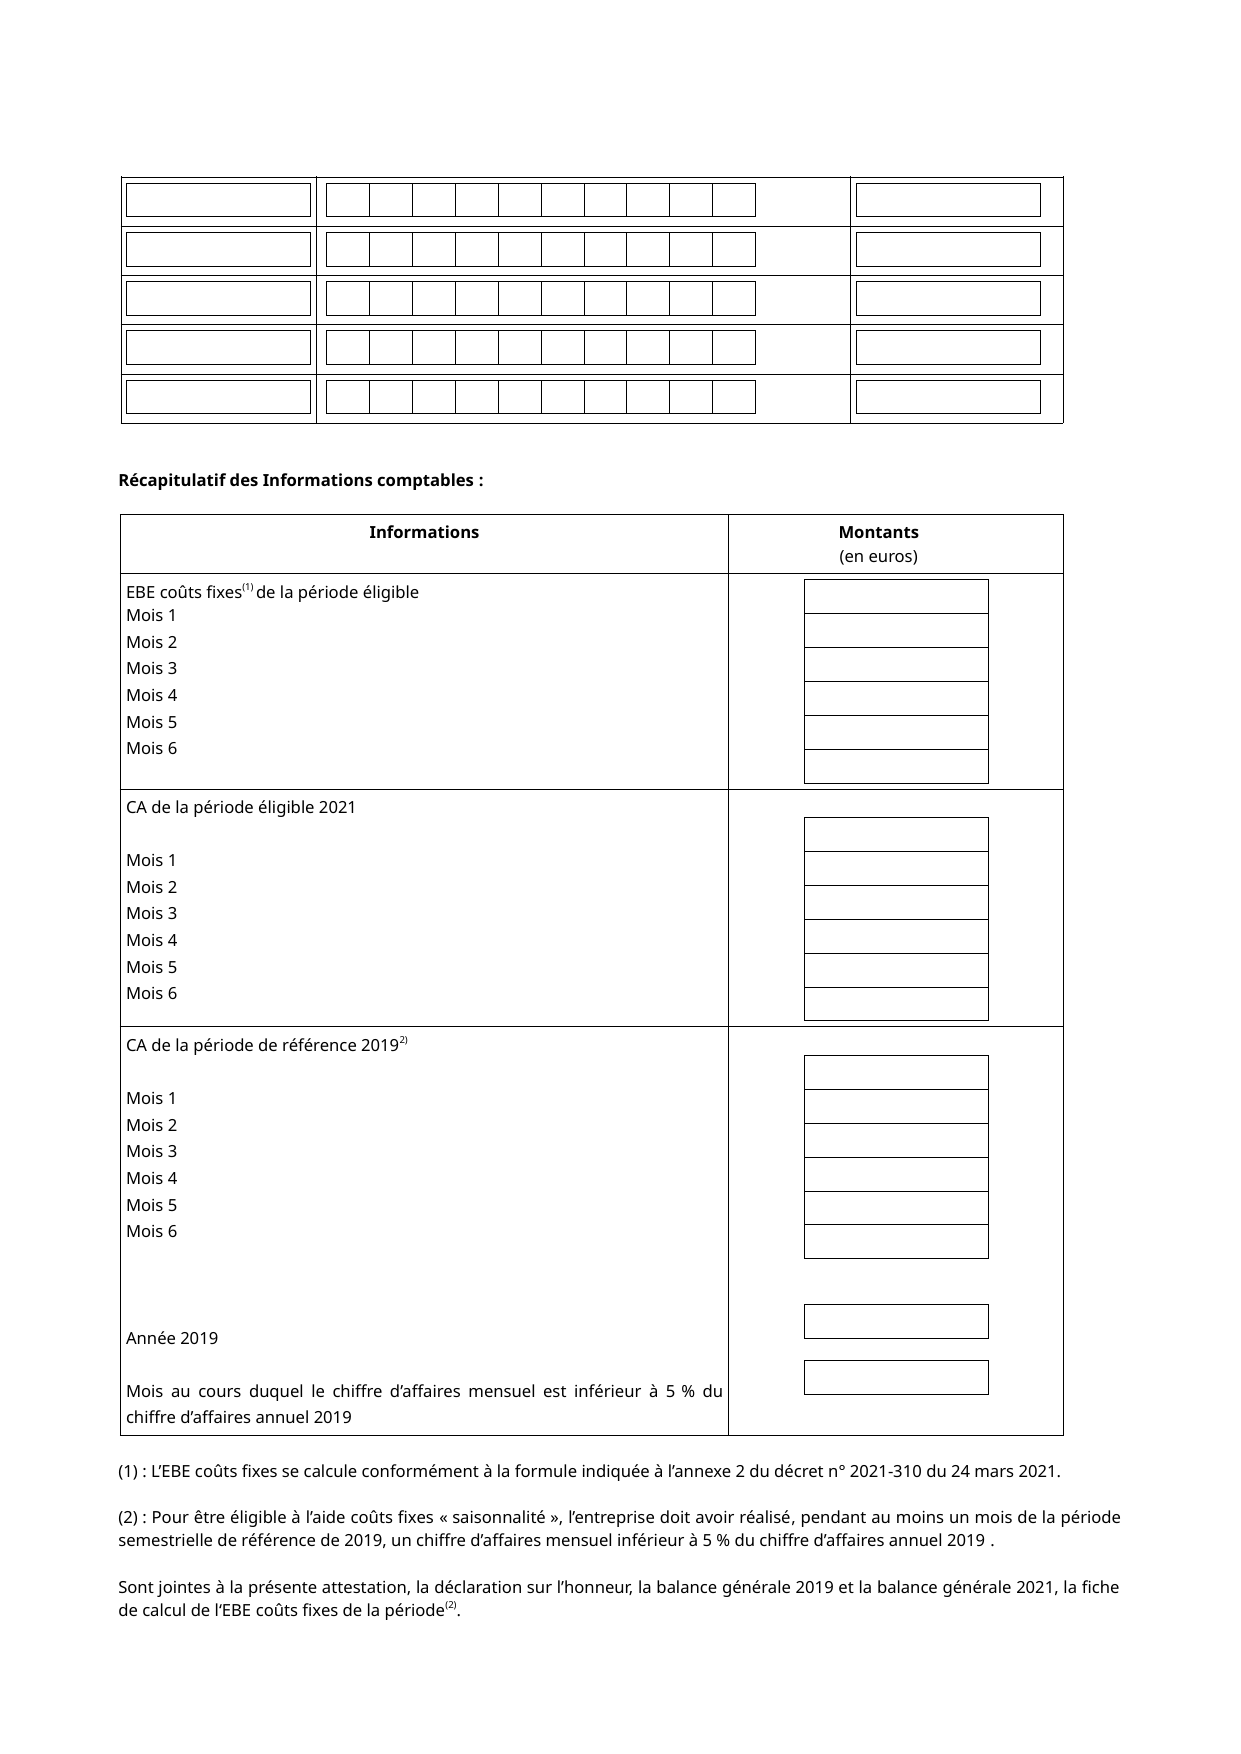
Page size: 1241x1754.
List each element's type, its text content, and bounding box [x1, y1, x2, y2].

table_cell [729, 574, 1063, 788]
table_cell [122, 227, 316, 275]
table_cell [122, 276, 316, 324]
table_header Montants (en euros) [729, 515, 1063, 573]
table_cell [122, 325, 316, 373]
table_cell [729, 1027, 1063, 1435]
text (1) : L’EBE coûts fixes se calcule conformément à la formule indiquée à l’annexe 2 du décret n° 2021-310 du 24 mars 2021. [118, 1459, 1122, 1482]
table_cell [122, 178, 316, 226]
text Récapitulatif des Informations comptables : [118, 469, 1087, 491]
table_cell EBE coûts fixes(1) de la période éligible Mois 1 Mois 2 Mois 3 Mois 4 Mois 5 Mois 6 [121, 574, 728, 788]
table_cell CA de la période de référence 20192) Mois 1 Mois 2 Mois 3 Mois 4 Mois 5 Mois 6 Année 2019 Mois au cours duquel le chiffre d’affaires mensuel est inférieur à 5 % du chiffre d’affaires annuel 2019 [121, 1027, 728, 1435]
table_cell CA de la période éligible 2021 Mois 1 Mois 2 Mois 3 Mois 4 Mois 5 Mois 6 [121, 790, 728, 1026]
text (2) : Pour être éligible à l’aide coûts fixes « saisonnalité », l’entreprise doit avoir réalisé, pendant au moins un mois de la période semestrielle de référence de 2019, un chiffre d’affaires mensuel inférieur à 5 % du chiffre d’affaires annuel 2019 . [118, 1506, 1122, 1551]
table_cell [122, 375, 316, 423]
table_cell [729, 790, 1063, 1026]
table_cell [851, 325, 1063, 373]
table_cell [317, 178, 850, 226]
table_cell [851, 227, 1063, 275]
table_cell [317, 276, 850, 324]
table_header Informations [121, 515, 728, 573]
table_cell [317, 227, 850, 275]
text Sont jointes à la présente attestation, la déclaration sur l’honneur, la balance générale 2019 et la balance générale 2021, la fiche de calcul de l‘EBE coûts fixes de la période(2). [118, 1575, 1122, 1621]
table_cell [851, 375, 1063, 423]
table_cell [317, 375, 850, 423]
table_cell [317, 325, 850, 373]
table_cell [851, 178, 1063, 226]
table_cell [851, 276, 1063, 324]
